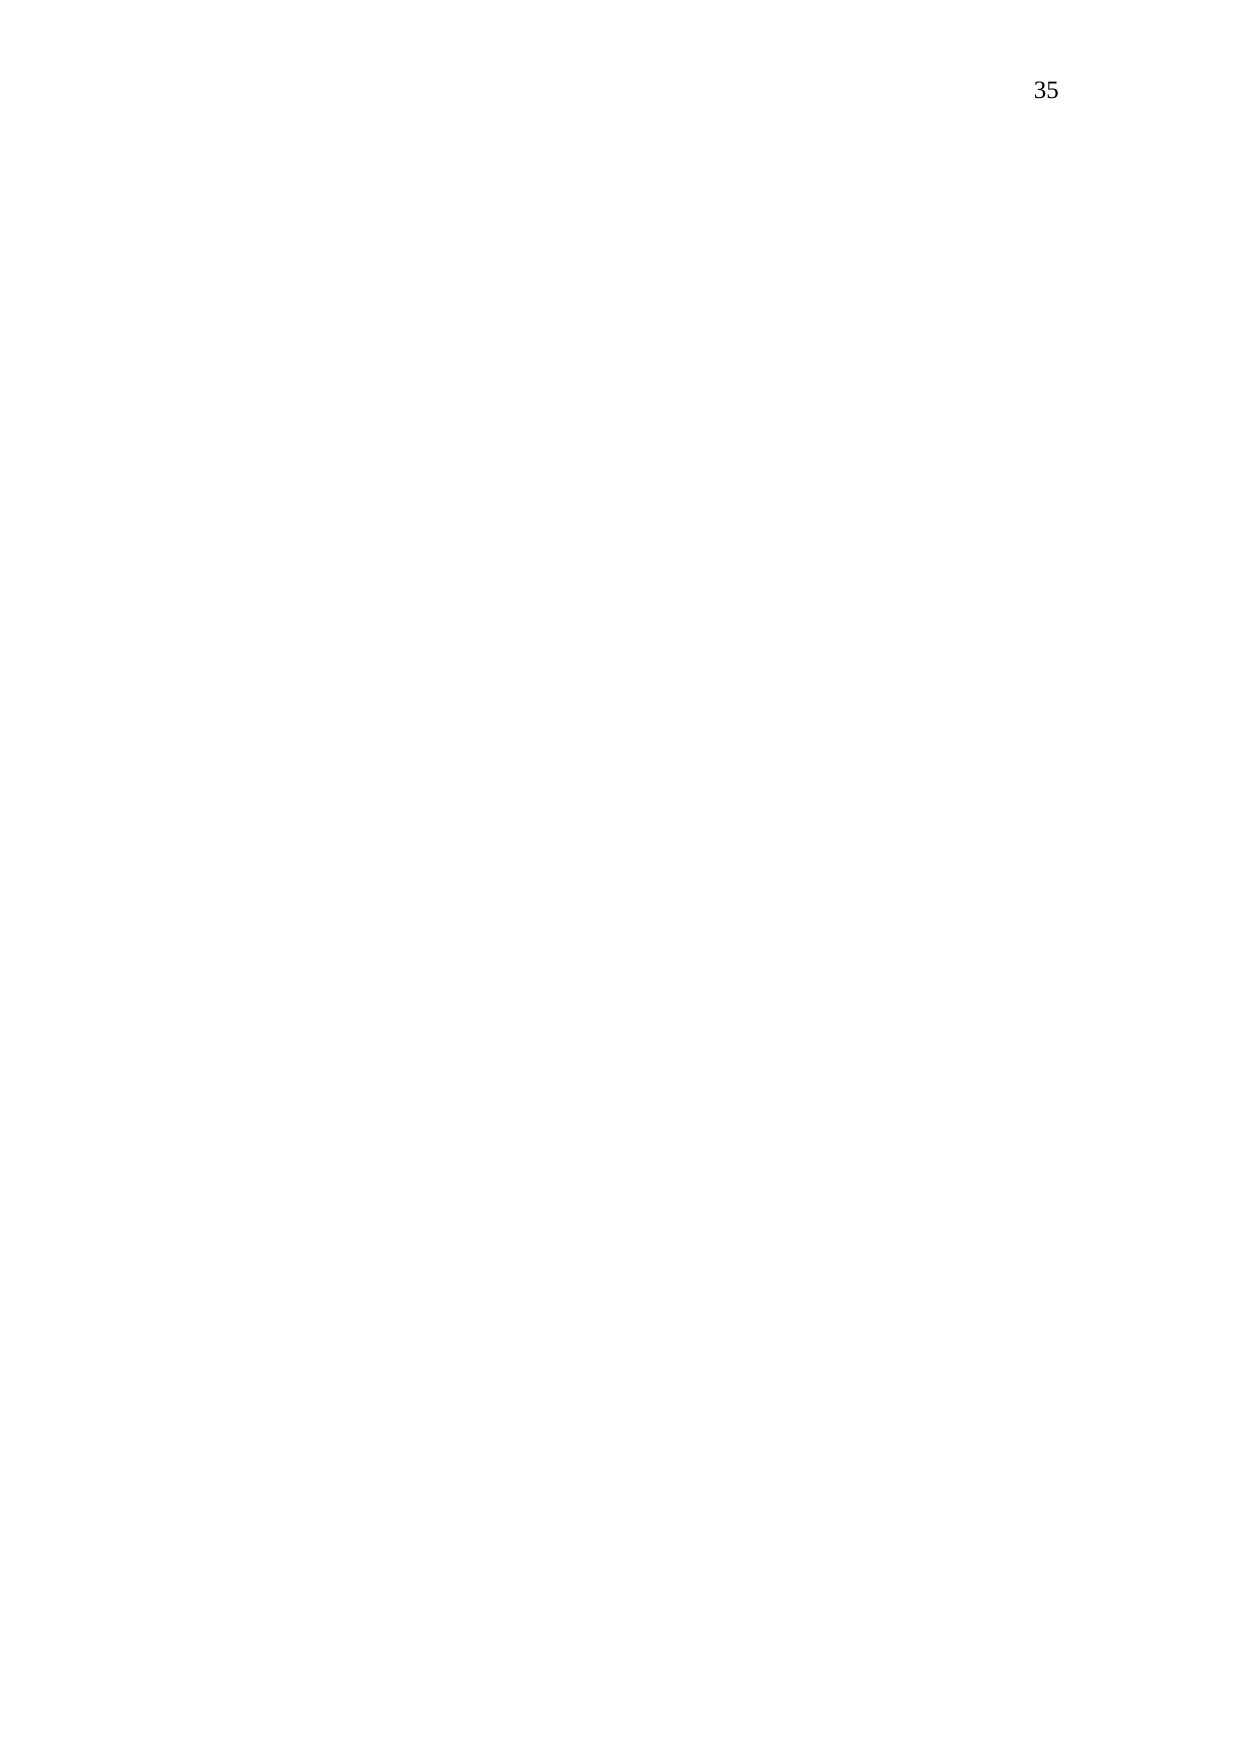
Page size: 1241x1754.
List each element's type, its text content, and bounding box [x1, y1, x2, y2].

text 35 [177, 75, 1065, 104]
